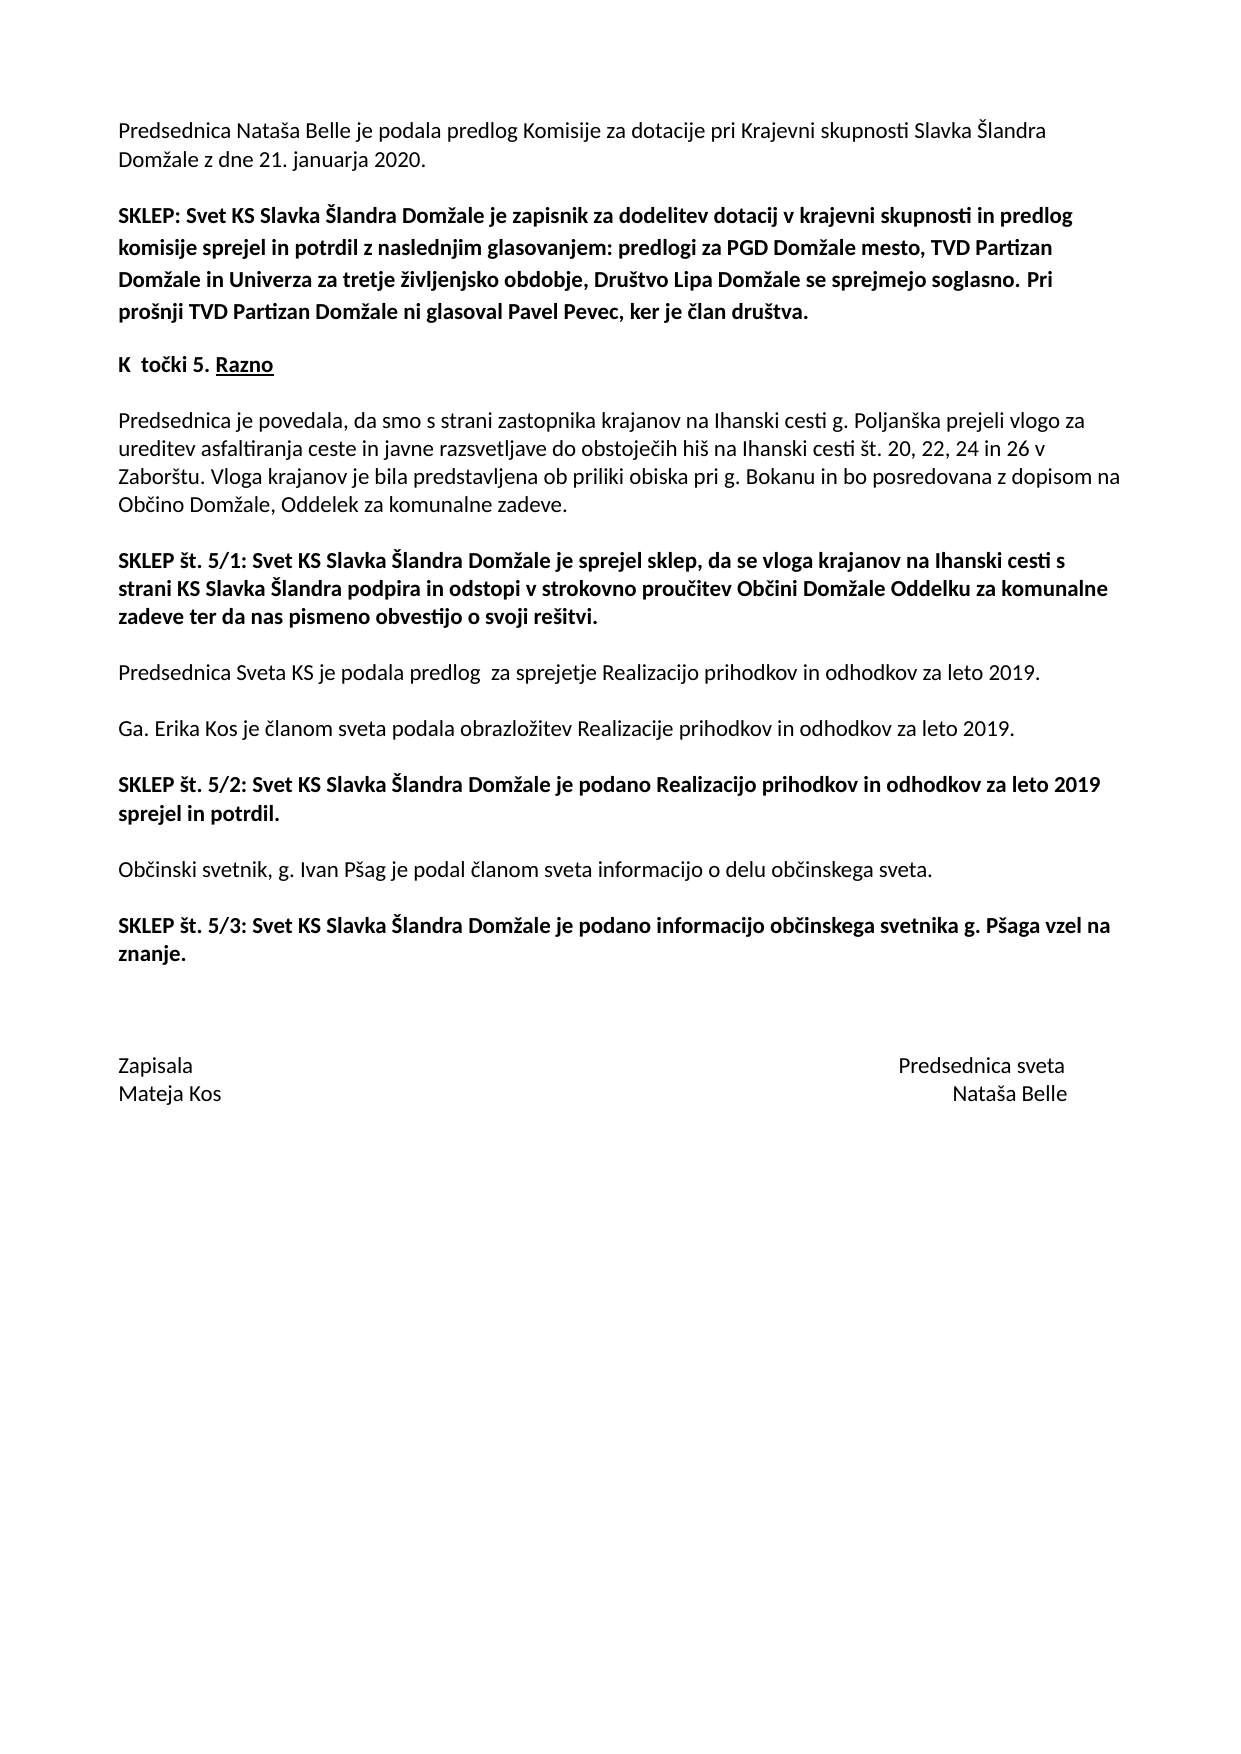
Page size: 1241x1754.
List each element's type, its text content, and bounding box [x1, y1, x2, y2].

text SKLEP št. 5/2: Svet KS Slavka Šlandra Domžale je podano Realizacijo prihodkov in odhodkov za leto 2019 sprejel in potrdil. [118, 771, 1122, 827]
text Predsednica Nataša Belle je podala predlog Komisije za dotacije pri Krajevni skupnosti Slavka Šlandra Domžale z dne 21. januarja 2020. [118, 117, 1122, 173]
text K točki 5. Razno [118, 350, 1122, 378]
text Predsednica Sveta KS je podala predlog za sprejetje Realizacijo prihodkov in odhodkov za leto 2019. [118, 658, 1122, 687]
text SKLEP št. 5/1: Svet KS Slavka Šlandra Domžale je sprejel sklep, da se vloga krajanov na Ihanski cesti s strani KS Slavka Šlandra podpira in odstopi v strokovno proučitev Občini Domžale Oddelku za komunalne zadeve ter da nas pismeno obvestijo o svoji rešitvi. [118, 546, 1122, 631]
text Predsednica je povedala, da smo s strani zastopnika krajanov na Ihanski cesti g. Poljanška prejeli vlogo za ureditev asfaltiranja ceste in javne razsvetljave do obstoječih hiš na Ihanski cesti št. 20, 22, 24 in 26 v Zaborštu. Vloga krajanov je bila predstavljena ob priliki obiska pri g. Bokanu in bo posredovana z dopisom na Občino Domžale, Oddelek za komunalne zadeve. [118, 406, 1122, 518]
text SKLEP: Svet KS Slavka Šlandra Domžale je zapisnik za dodelitev dotacij v krajevni skupnosti in predlog komisije sprejel in potrdil z naslednjim glasovanjem: predlogi za PGD Domžale mesto, TVD Partizan Domžale in Univerza za tretje življenjsko obdobje, Društvo Lipa Domžale se sprejmejo soglasno. Pri prošnji TVD Partizan Domžale ni glasoval Pavel Pevec, ker je član društva. [118, 201, 1122, 325]
text Ga. Erika Kos je članom sveta podala obrazložitev Realizacije prihodkov in odhodkov za leto 2019. [118, 714, 1122, 743]
text SKLEP št. 5/3: Svet KS Slavka Šlandra Domžale je podano informacijo občinskega svetnika g. Pšaga vzel na znanje. [118, 911, 1122, 967]
text Zapisala Predsednica sveta [118, 1051, 1122, 1079]
text Občinski svetnik, g. Ivan Pšag je podal članom sveta informacijo o delu občinskega sveta. [118, 855, 1122, 883]
text Mateja Kos Nataša Belle [118, 1079, 1122, 1107]
